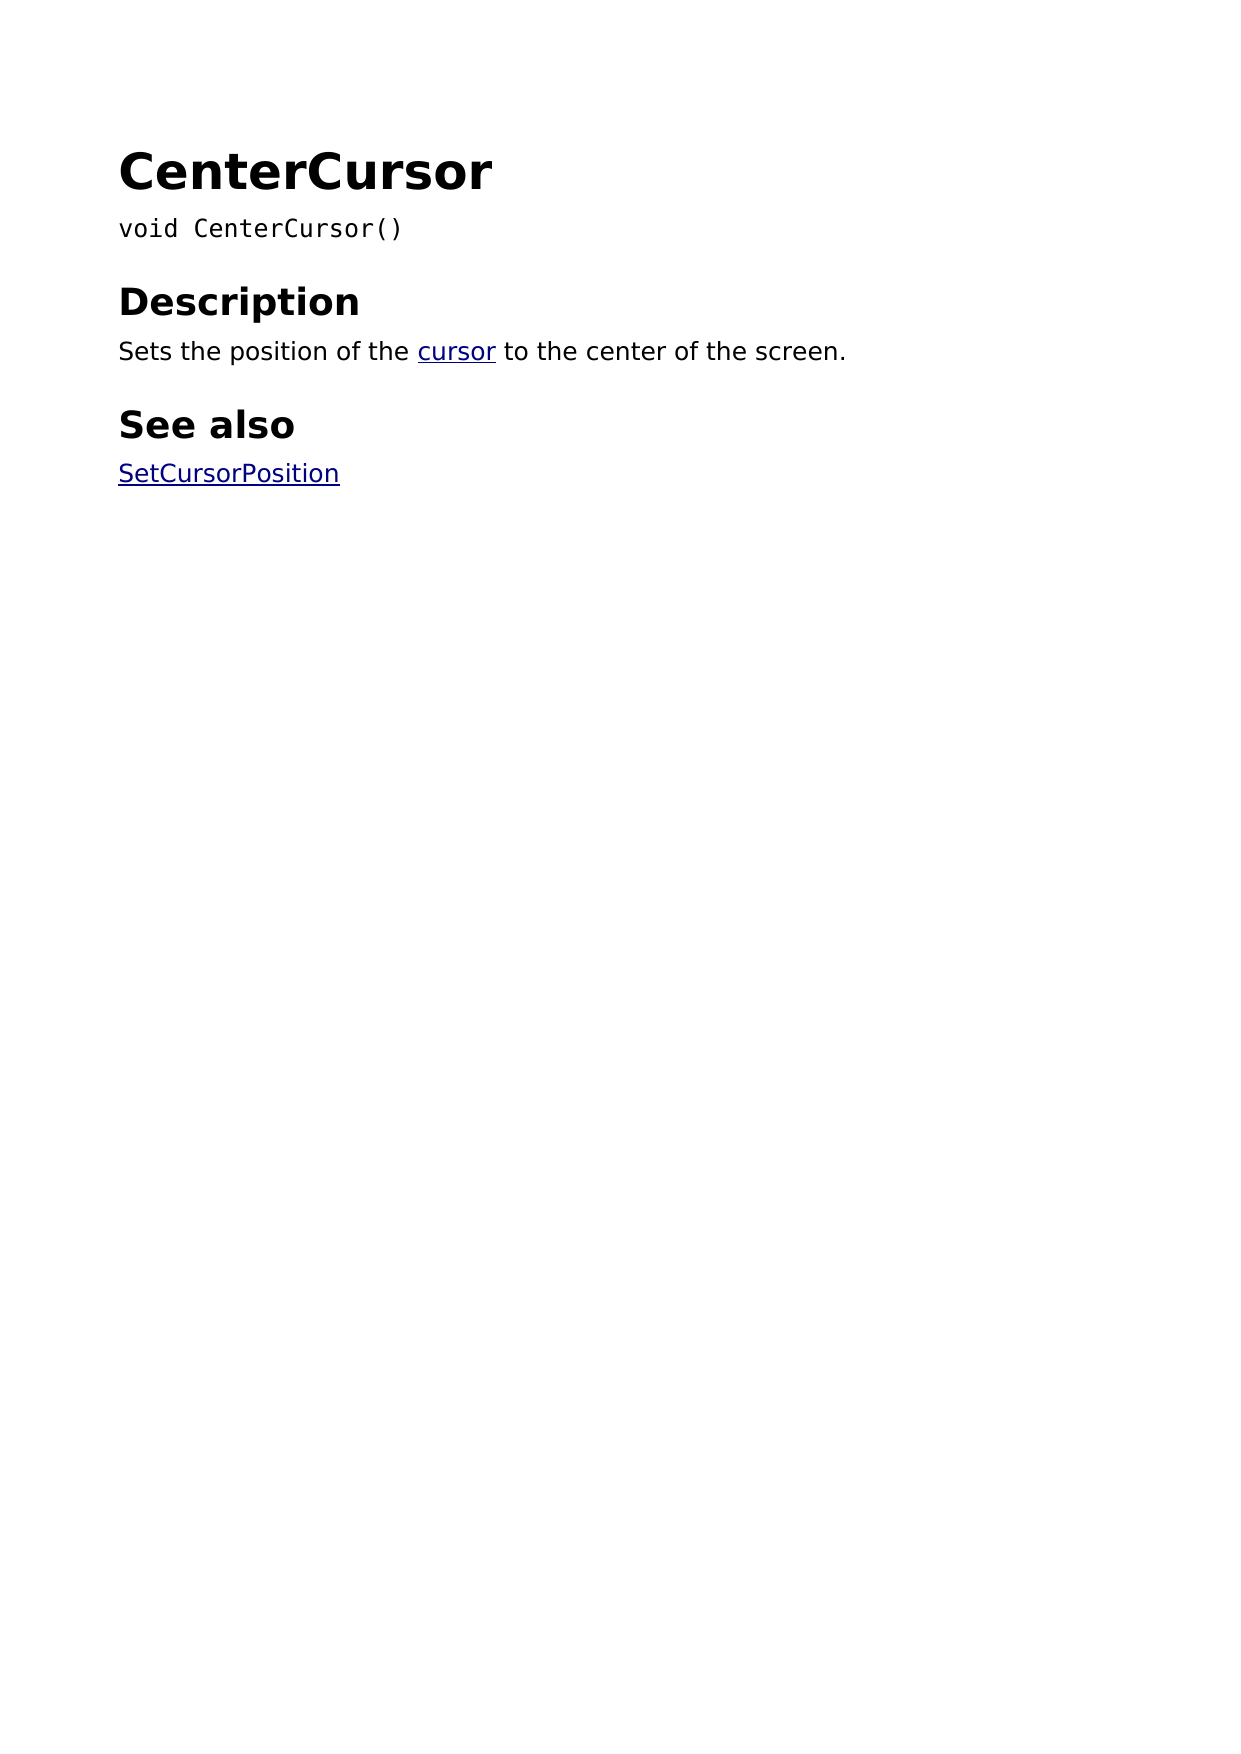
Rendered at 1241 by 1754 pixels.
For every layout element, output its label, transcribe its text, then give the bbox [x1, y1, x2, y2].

text SetCursorPosition [118, 459, 1122, 489]
text Sets the position of the cursor to the center of the screen. [118, 337, 1122, 366]
text void CenterCursor() [118, 214, 1122, 243]
subtitle See also [118, 403, 1122, 447]
subtitle CenterCursor [118, 143, 1122, 201]
subtitle Description [118, 281, 1122, 324]
